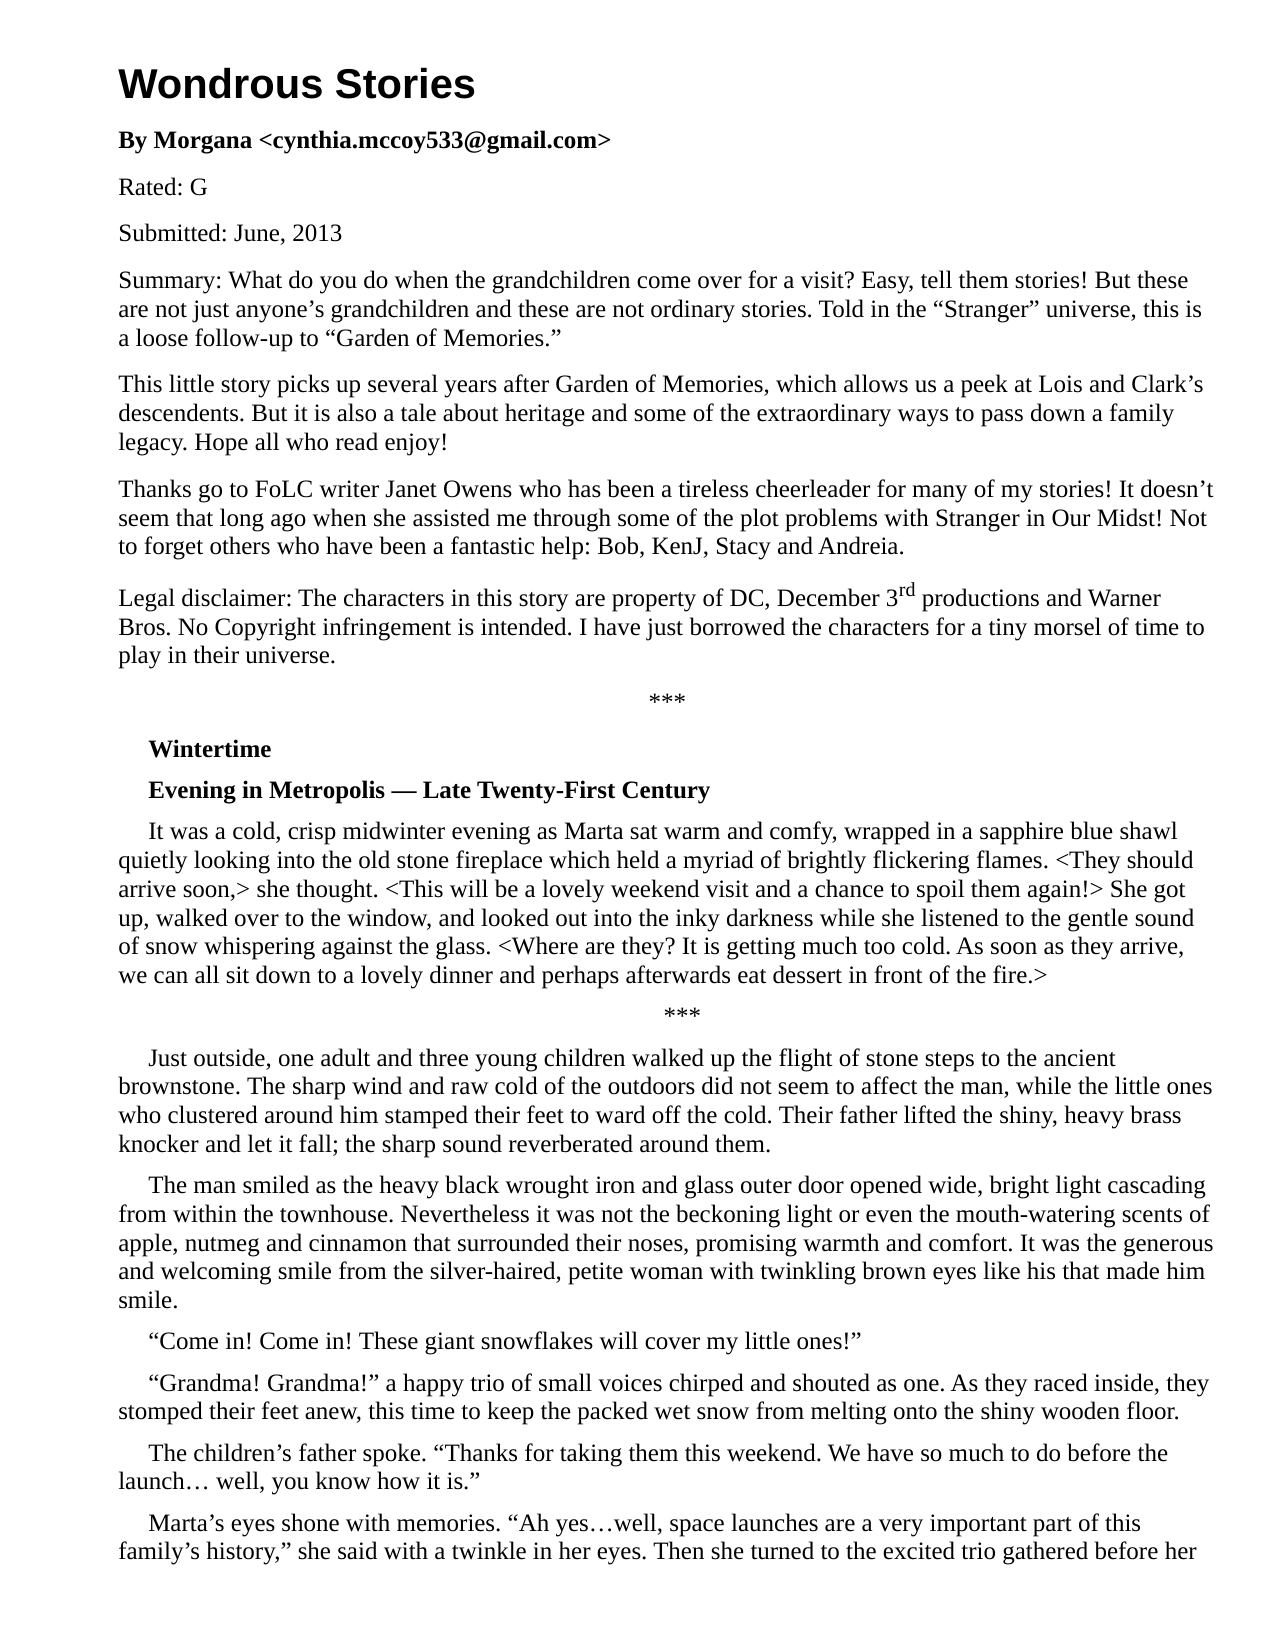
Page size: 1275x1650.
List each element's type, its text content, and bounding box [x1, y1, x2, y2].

subtitle Wondrous Stories [118, 59, 1216, 107]
text Marta’s eyes shone with memories. “Ah yes…well, space launches are a very important part of this family’s history,” she said with a twinkle in her eyes. Then she turned to the excited trio gathered before her [118, 1508, 1216, 1565]
text Evening in Metropolis — Late Twenty-First Century [118, 775, 1216, 804]
text The children’s father spoke. “Thanks for taking them this weekend. We have so much to do before the launch… well, you know how it is.” [118, 1438, 1216, 1495]
text “Grandma! Grandma!” a happy trio of small voices chirped and shouted as one. As they raced inside, they stomped their feet anew, this time to keep the packed wet snow from melting onto the shiny wooden floor. [118, 1368, 1216, 1425]
text *** [118, 1001, 1216, 1030]
text “Come in! Come in! These giant snowflakes will cover my little ones!” [118, 1326, 1216, 1355]
text It was a cold, crisp midwinter evening as Marta sat warm and comfy, wrapped in a sapphire blue shawl quietly looking into the old stone fireplace which held a myriad of brightly flickering flames. <They should arrive soon,> she thought. <This will be a lovely weekend visit and a chance to spoil them again!> She got up, walked over to the window, and looked out into the inky darkness while she listened to the gentle sound of snow whispering against the glass. <Where are they? It is getting much too cold. As soon as they arrive, we can all sit down to a lovely dinner and perhaps afterwards eat dessert in front of the fire.> [118, 816, 1216, 989]
text This little story picks up several years after Garden of Memories, which allows us a peek at Lois and Clark’s descendents. But it is also a tale about heritage and some of the extraordinary ways to pass down a family legacy. Hope all who read enjoy! [118, 369, 1216, 456]
text The man smiled as the heavy black wrought iron and glass outer door opened wide, bright light cascading from within the townhouse. Nevertheless it was not the beckoning light or even the mouth-watering scents of apple, nutmeg and cinnamon that surrounded their noses, promising warmth and comfort. It was the generous and welcoming smile from the silver-haired, petite woman with twinkling brown eyes like his that made him smile. [118, 1170, 1216, 1314]
text Just outside, one adult and three young children walked up the flight of stone steps to the ancient brownstone. The sharp wind and raw cold of the outdoors did not seem to affect the man, while the little ones who clustered around him stamped their feet to ward off the cold. Their father lifted the shiny, heavy brass knocker and let it fall; the sharp sound reverberated around them. [118, 1043, 1216, 1158]
text *** [118, 687, 1216, 716]
text Legal disclaimer: The characters in this story are property of DC, December 3rd productions and Warner Bros. No Copyright infringement is intended. I have just borrowed the characters for a tiny morsel of time to play in their universe. [118, 578, 1216, 669]
text Wintertime [118, 734, 1216, 763]
text By Morgana <cynthia.mccoy533@gmail.com> [118, 125, 1216, 154]
text Summary: What do you do when the grandchildren come over for a visit? Easy, tell them stories! But these are not just anyone’s grandchildren and these are not ordinary stories. Told in the “Stranger” universe, this is a loose follow-up to “Garden of Memories.” [118, 265, 1216, 352]
text Submitted: June, 2013 [118, 218, 1216, 247]
text Thanks go to FoLC writer Janet Owens who has been a tireless cheerleader for many of my stories! It doesn’t seem that long ago when she assisted me through some of the plot problems with Stranger in Our Midst! Not to forget others who have been a fantastic help: Bob, KenJ, Stacy and Andreia. [118, 474, 1216, 560]
text Rated: G [118, 172, 1216, 201]
